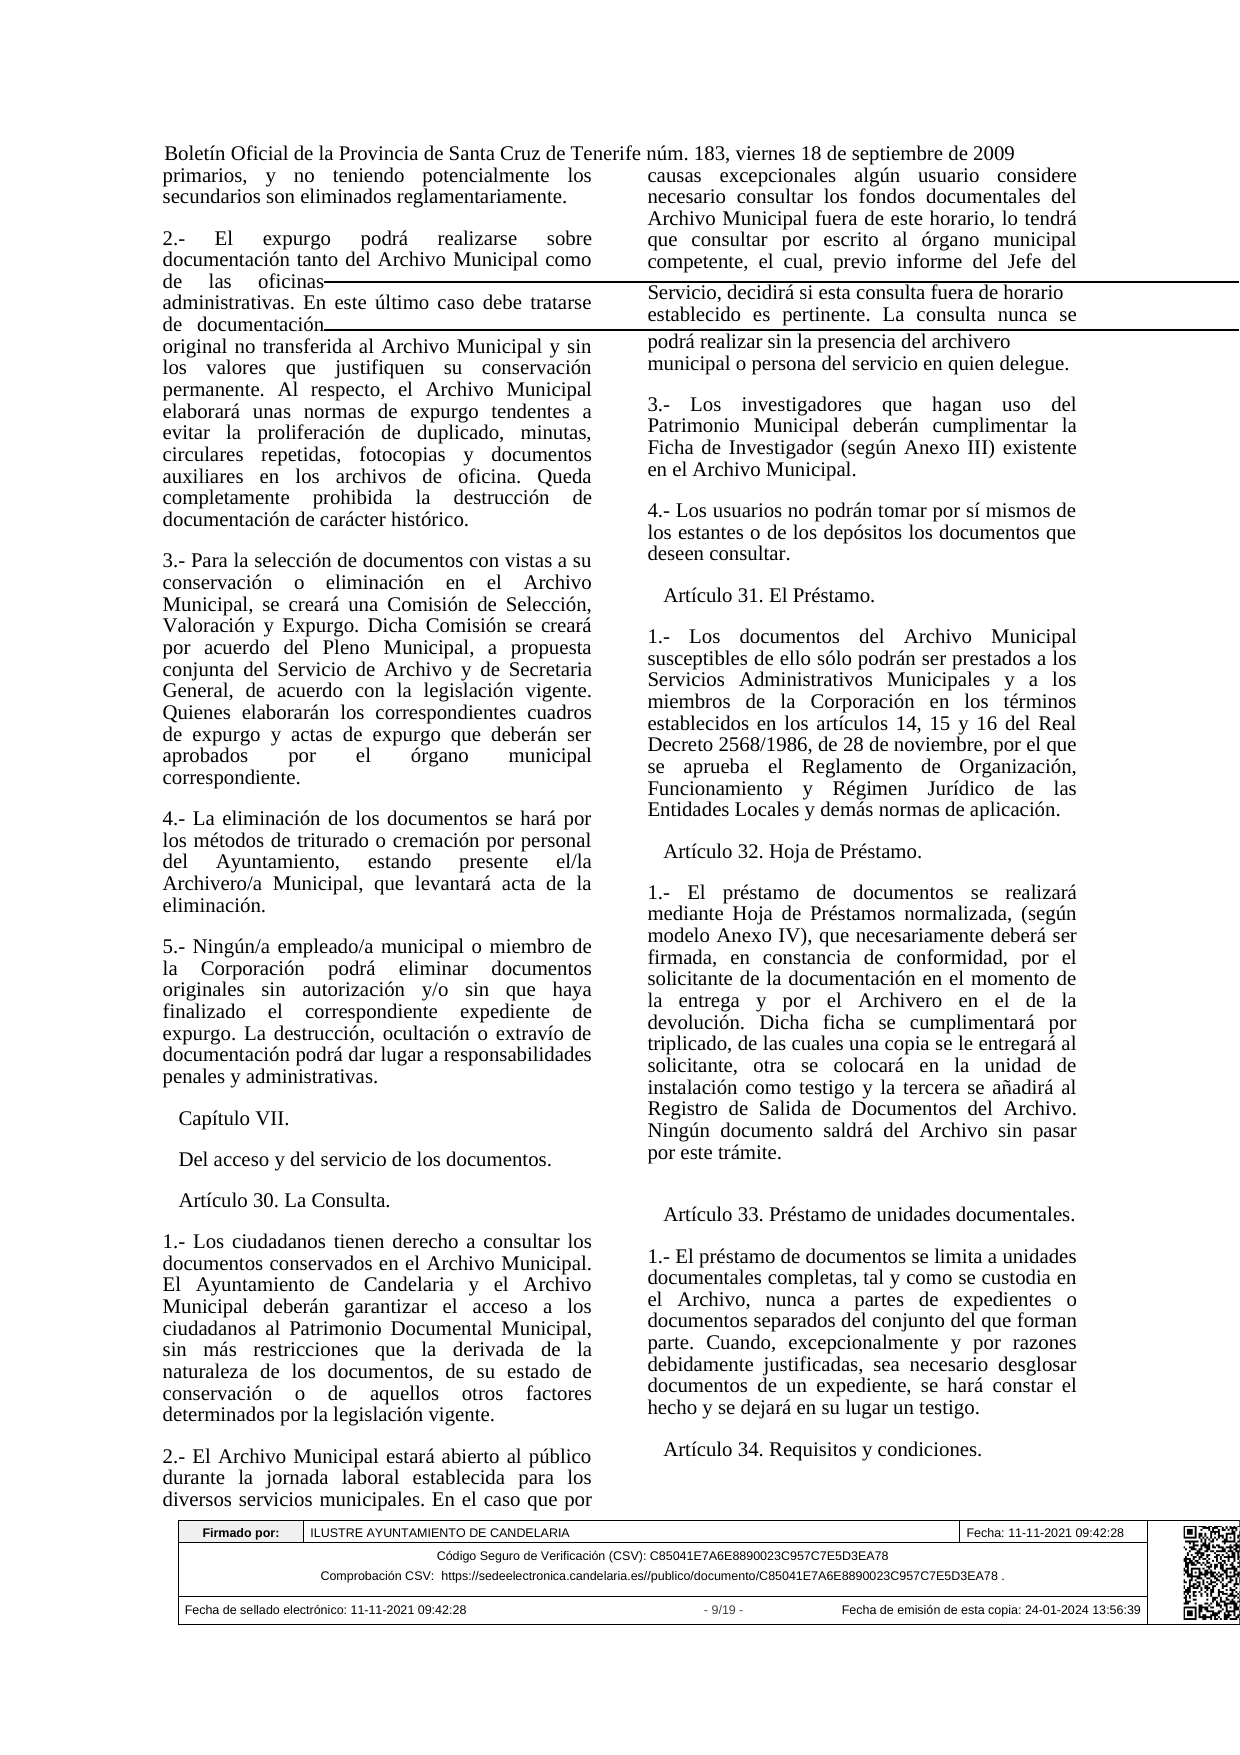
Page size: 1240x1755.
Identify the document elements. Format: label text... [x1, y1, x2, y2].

text Artículo 34. Requisitos y condiciones. [663, 1439, 1077, 1460]
text 4.- La eliminación de los documentos se hará por los métodos de triturado o cremación por personal del Ayuntamiento, estando presente el/la Archivero/a Municipal, que levantará acta de la eliminación. [162, 809, 592, 917]
text 1.- Los ciudadanos tienen derecho a consultar los documentos conservados en el Archivo Municipal. El Ayuntamiento de Candelaria y el Archivo Municipal deberán garantizar el acceso a los ciudadanos al Patrimonio Documental Municipal, sin más restricciones que la derivada de la naturaleza de los documentos, de su estado de conservación o de aquellos otros factores determinados por la legislación vigente. [162, 1232, 592, 1426]
text 5.- Ningún/a empleado/a municipal o miembro de la Corporación podrá eliminar documentos originales sin autorización y/o sin que haya finalizado el correspondiente expediente de expurgo. La destrucción, ocultación o extravío de documentación podrá dar lugar a responsabilidades penales y administrativas. [162, 937, 592, 1088]
text causas excepcionales algún usuario considere necesario consultar los fondos documentales del Archivo Municipal fuera de este horario, lo tendrá que consultar por escrito al órgano municipal competente, el cual, previo informe del Jefe del [647, 165, 1077, 281]
text 1.- Los documentos del Archivo Municipal susceptibles de ello sólo podrán ser prestados a los Servicios Administrativos Municipales y a los miembros de la Corporación en los términos establecidos en los artículos 14, 15 y 16 del Real Decreto 2568/1986, de 28 de noviembre, por el que se aprueba el Reglamento de Organización, Funcionamiento y Régimen Jurídico de las Entidades Locales y demás normas de aplicación. [647, 626, 1077, 821]
text 3.- Los investigadores que hagan uso del Patrimonio Municipal deberán cumplimentar la Ficha de Investigador (según Anexo III) existente en el Archivo Municipal. [647, 394, 1077, 481]
text 2.- El expurgo podrá realizarse sobre documentación tanto del Archivo Municipal como de las oficinas administrativas. En este último caso debe tratarse de documentación original no transferida al Archivo Municipal y sin los valores que justifiquen su conservación permanente. Al respecto, el Archivo Municipal elaborará unas normas de expurgo tendentes a evitar la proliferación de duplicado, minutas, circulares repetidas, fotocopias y documentos auxiliares en los archivos de oficina. Queda completamente prohibida la destrucción de documentación de carácter histórico. [162, 228, 592, 531]
text Artículo 32. Hoja de Préstamo. [663, 841, 1077, 862]
text Artículo 31. El Préstamo. [663, 585, 1077, 607]
text 2.- El Archivo Municipal estará abierto al público durante la jornada laboral establecida para los diversos servicios municipales. En el caso que por [162, 1446, 592, 1511]
text 3.- Para la selección de documentos con vistas a su conservación o eliminación en el Archivo Municipal, se creará una Comisión de Selección, Valoración y Expurgo. Dicha Comisión se creará por acuerdo del Pleno Municipal, a propuesta conjunta del Servicio de Archivo y de Secretaria General, de acuerdo con la legislación vigente. Quienes elaborarán los correspondientes cuadros de expurgo y actas de expurgo que deberán ser aprobados por el órgano municipal correspondiente. [162, 551, 592, 789]
text Capítulo VII. [178, 1108, 592, 1129]
text Servicio, decidirá si esta consulta fuera de horario establecido es pertinente. La consulta nunca se [647, 283, 1077, 329]
text 4.- Los usuarios no podrán tomar por sí mismos de los estantes o de los depósitos los documentos que deseen consultar. [647, 500, 1077, 565]
text 1.- El préstamo de documentos se realizará mediante Hoja de Préstamos normalizada, (según modelo Anexo IV), que necesariamente deberá ser firmada, en constancia de conformidad, por el solicitante de la documentación en el momento de la entrega y por el Archivero en el de la devolución. Dicha ficha se cumplimentará por triplicado, de las cuales una copia se le entregará al solicitante, otra se colocará en la unidad de instalación como testigo y la tercera se añadirá al Registro de Salida de Documentos del Archivo. Ningún documento saldrá del Archivo sin pasar por este trámite. [647, 882, 1077, 1164]
text primarios, y no teniendo potencialmente los secundarios son eliminados reglamentariamente. [162, 165, 592, 208]
text Del acceso y del servicio de los documentos. [178, 1149, 592, 1171]
text podrá realizar sin la presencia del archivero municipal o persona del servicio en quien delegue. [647, 331, 1077, 374]
text 1.- El préstamo de documentos se limita a unidades documentales completas, tal y como se custodia en el Archivo, nunca a partes de expedientes o documentos separados del conjunto del que forman parte. Cuando, excepcionalmente y por razones debidamente justificadas, sea necesario desglosar documentos de un expediente, se hará constar el hecho y se dejará en su lugar un testigo. [647, 1246, 1077, 1419]
text Artículo 30. La Consulta. [178, 1190, 592, 1212]
text Artículo 33. Préstamo de unidades documentales. [663, 1204, 1077, 1226]
